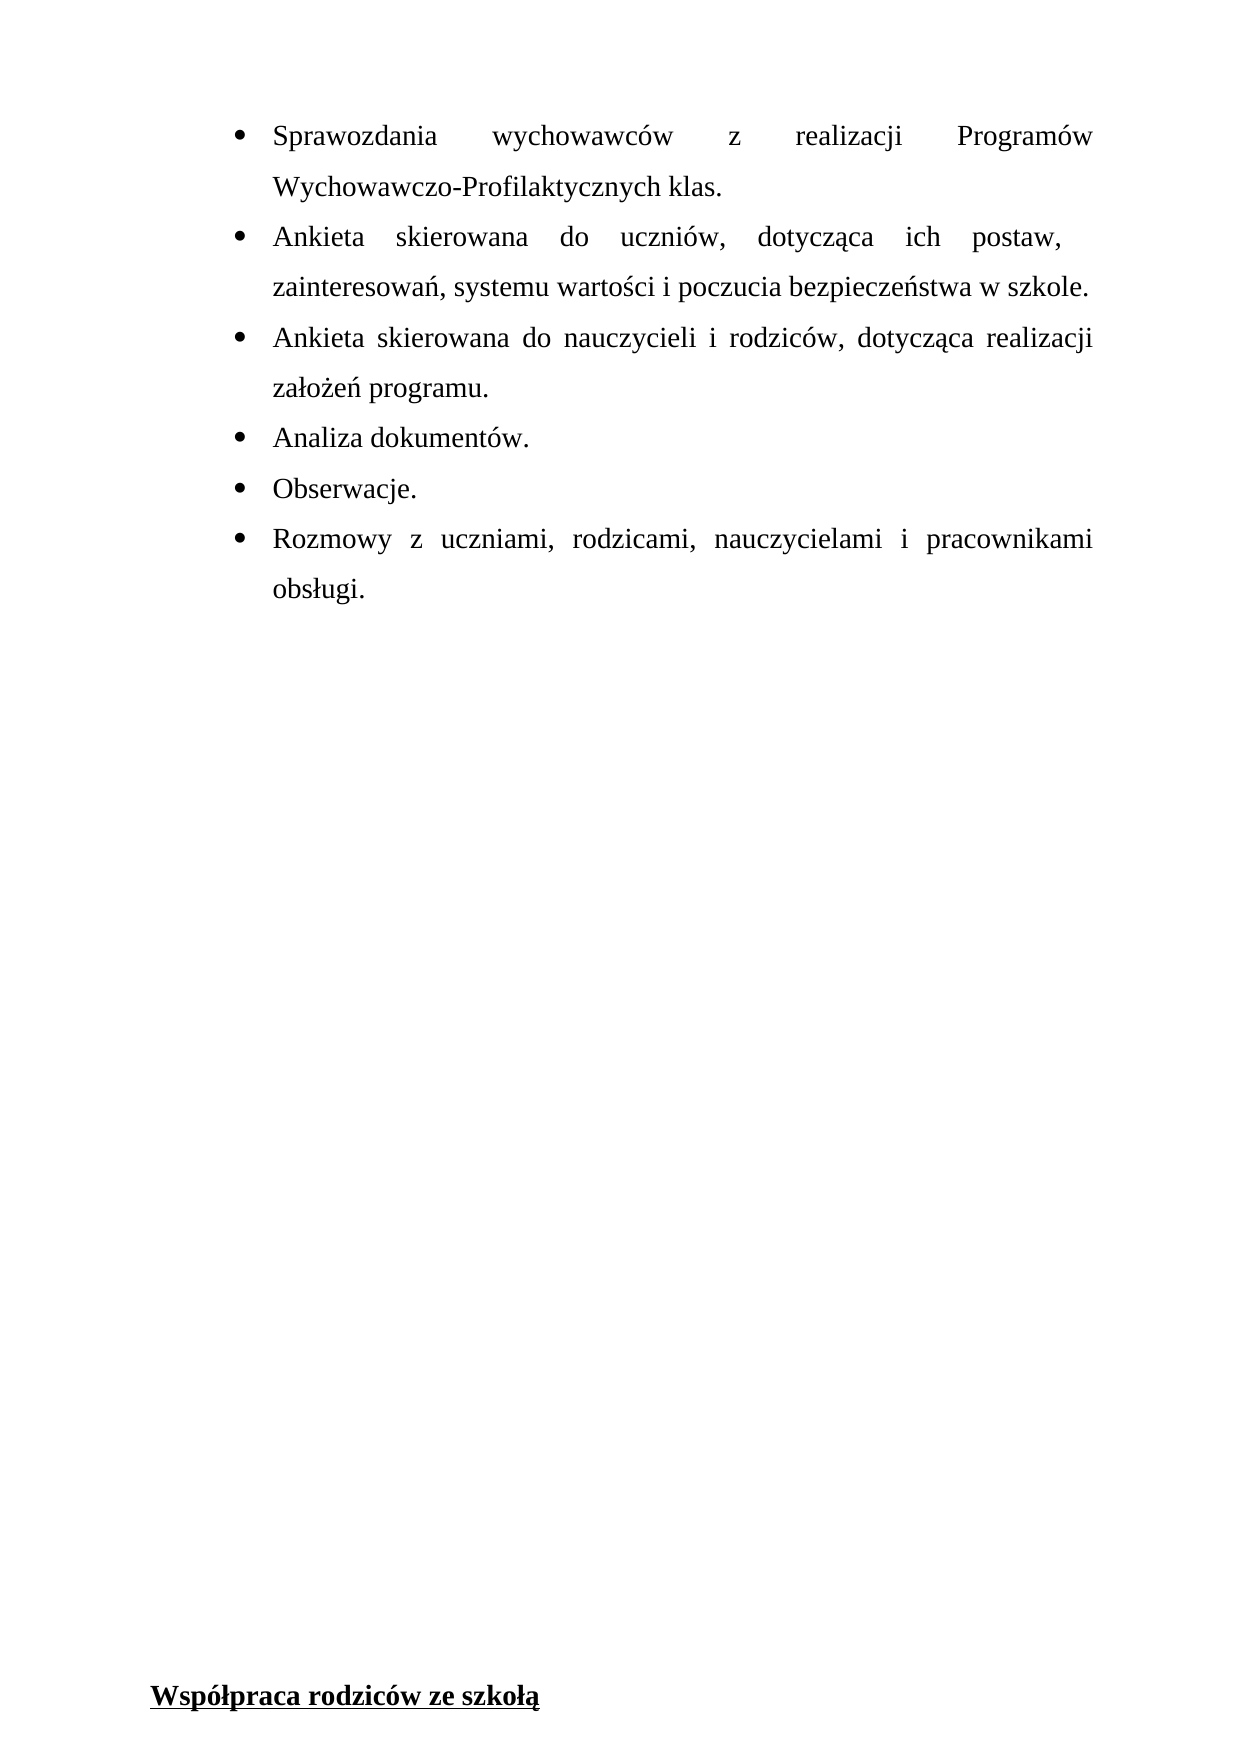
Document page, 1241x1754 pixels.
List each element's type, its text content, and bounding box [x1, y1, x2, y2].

subtitle Ankieta skierowana do nauczycieli i rodziców, dotycząca realizacji założeń programu. [235, 320, 1094, 404]
subtitle Ankieta skierowana do uczniów, dotycząca ich postaw, zainteresowań, systemu wartości i poczucia bezpieczeństwa w szkole. [235, 219, 1094, 303]
subtitle Współpraca rodziców ze szkołą [150, 1678, 1094, 1712]
subtitle Obserwacje. [235, 471, 1094, 504]
subtitle Rozmowy z uczniami, rodzicami, nauczycielami i pracownikami obsługi. [235, 521, 1094, 605]
subtitle Sprawozdania wychowawców z realizacji Programów Wychowawczo-Profilaktycznych klas. [235, 118, 1094, 202]
subtitle Analiza dokumentów. [235, 420, 1094, 454]
